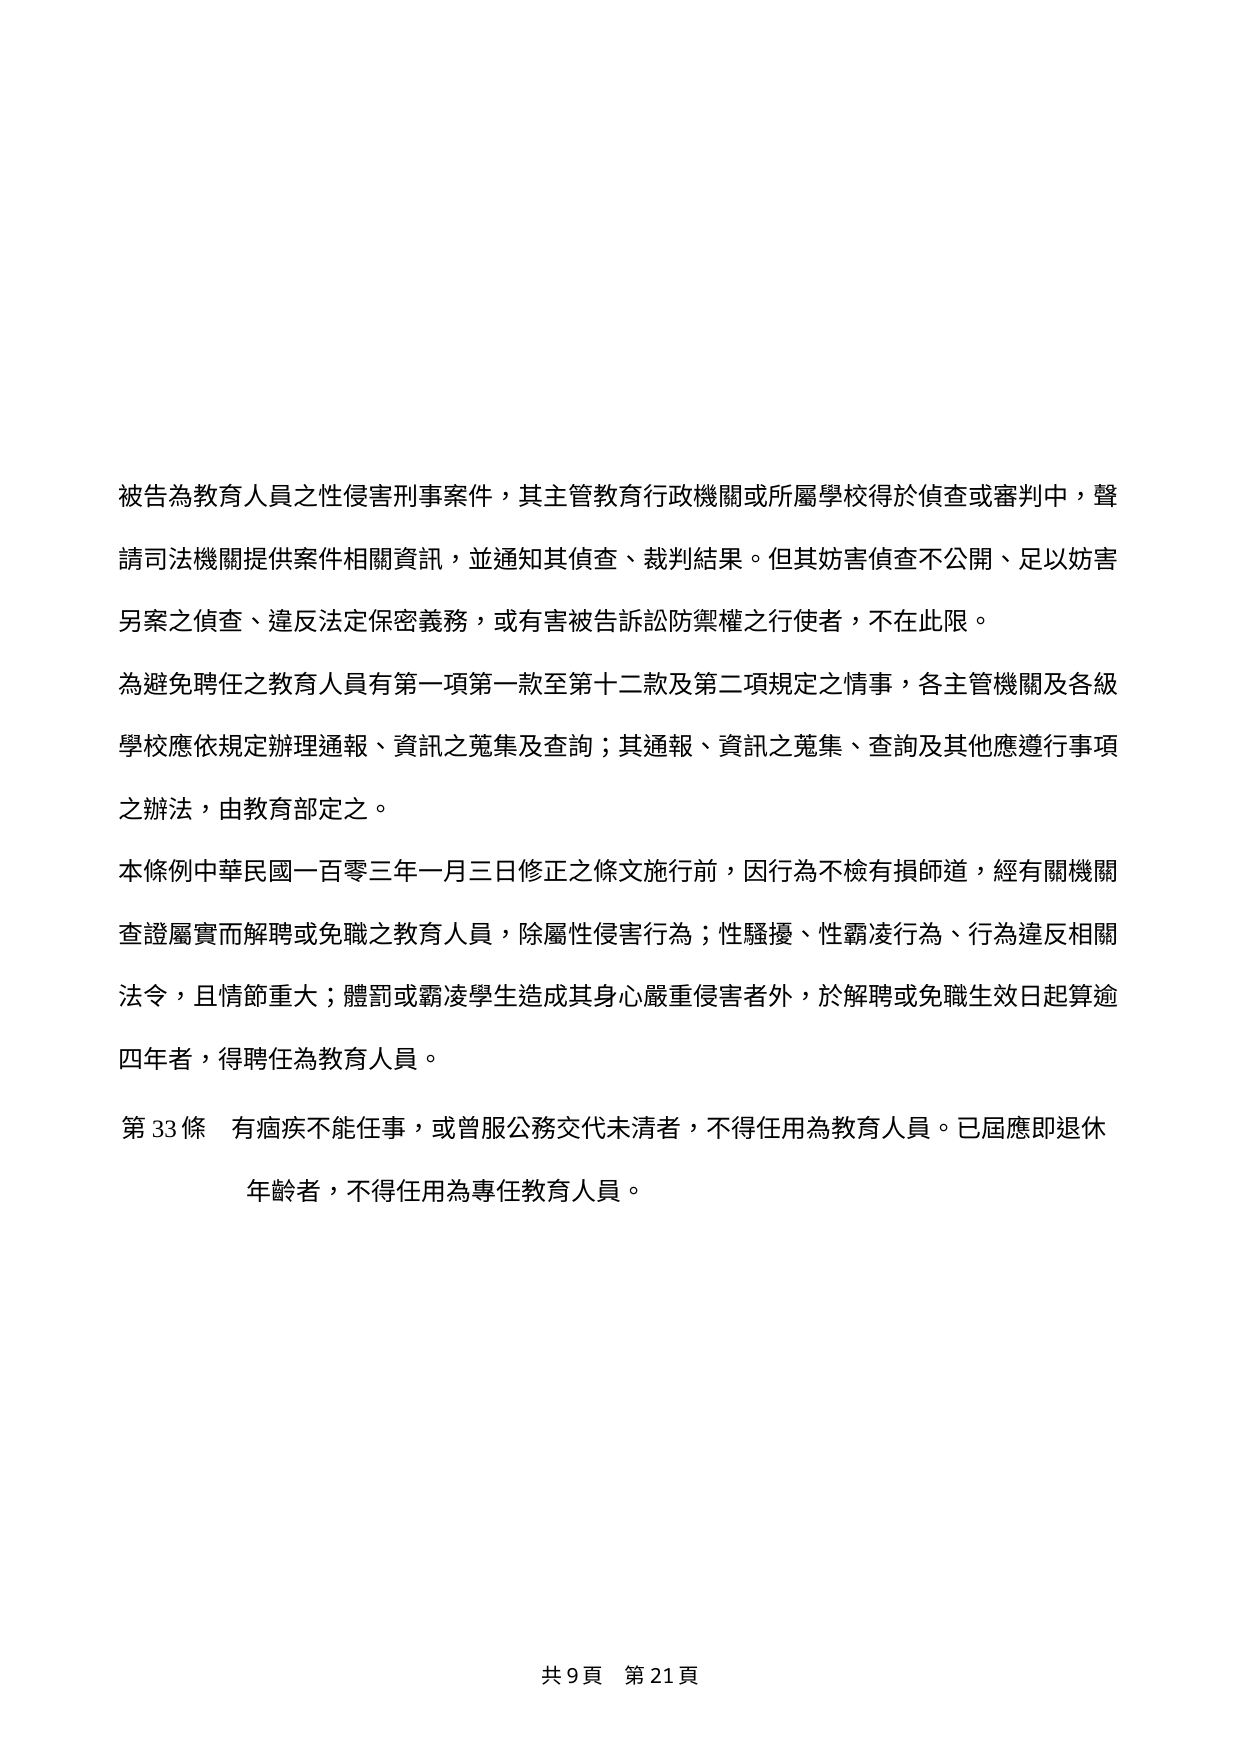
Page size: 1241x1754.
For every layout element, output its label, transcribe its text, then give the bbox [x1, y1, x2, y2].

text 為避免聘任之教育人員有第一項第一款至第十二款及第二項規定之情事，各主管機關及各級學校應依規定辦理通報、資訊之蒐集及查詢；其通報、資訊之蒐集、查詢及其他應遵行事項之辦法，由教育部定之。 [118, 641, 1122, 828]
text 第33條 有痼疾不能任事，或曾服公務交代未清者，不得任用為教育人員。已屆應即退休年齡者，不得任用為專任教育人員。 [122, 1085, 1122, 1210]
text 被告為教育人員之性侵害刑事案件，其主管教育行政機關或所屬學校得於偵查或審判中，聲請司法機關提供案件相關資訊，並通知其偵查、裁判結果。但其妨害偵查不公開、足以妨害另案之偵查、違反法定保密義務，或有害被告訴訟防禦權之行使者，不在此限。 [118, 453, 1122, 641]
text 本條例中華民國一百零三年一月三日修正之條文施行前，因行為不檢有損師道，經有關機關查證屬實而解聘或免職之教育人員，除屬性侵害行為；性騷擾、性霸凌行為、行為違反相關法令，且情節重大；體罰或霸凌學生造成其身心嚴重侵害者外，於解聘或免職生效日起算逾四年者，得聘任為教育人員。 [118, 828, 1122, 1078]
